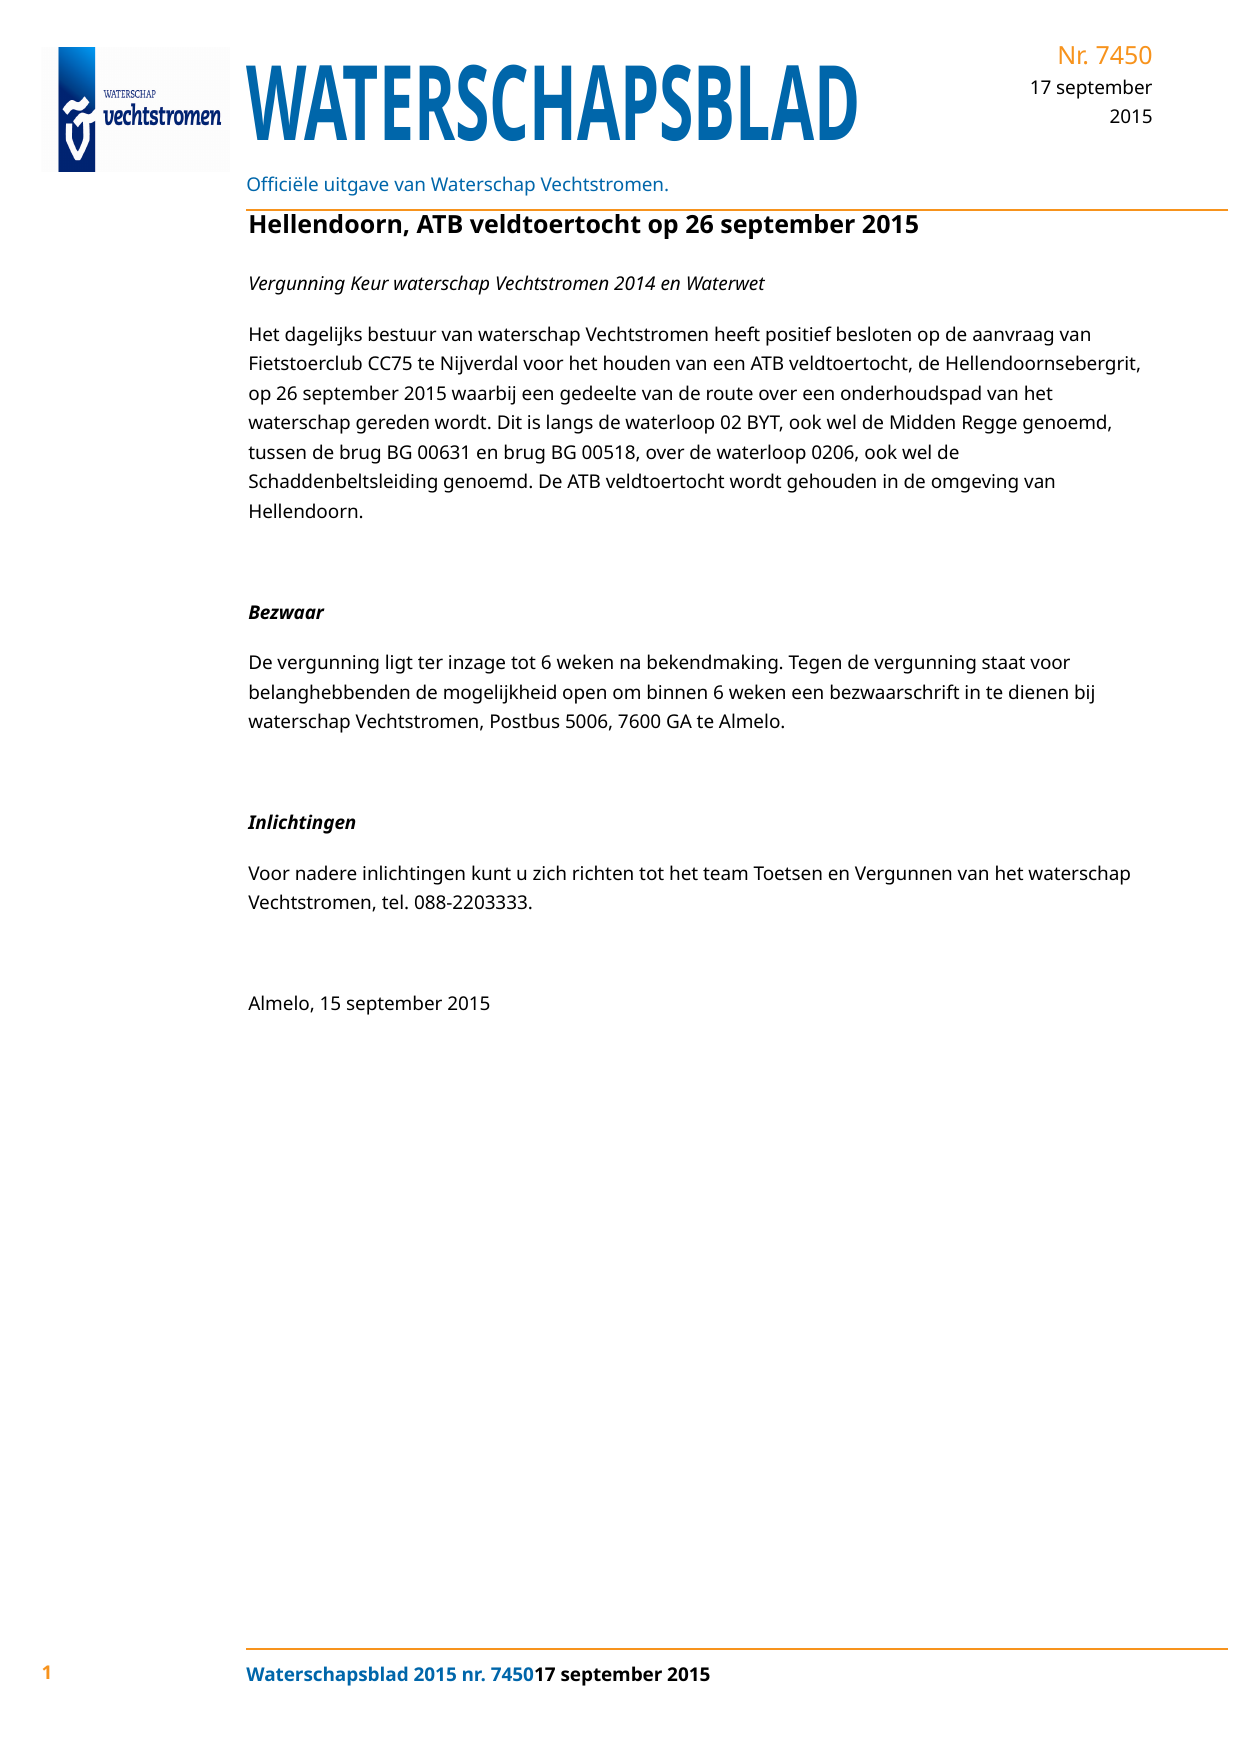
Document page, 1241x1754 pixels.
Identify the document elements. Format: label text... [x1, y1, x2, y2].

text Voor nadere inlichtingen kunt u zich richten tot het team Toetsen en Vergunnen van het waterschap Vechtstromen, tel. 088-2203333. [248, 860, 1152, 915]
picture [41, 47, 231, 172]
text Vergunning Keur waterschap Vechtstromen 2014 en Waterwet [248, 270, 1152, 296]
text De vergunning ligt ter inzage tot 6 weken na bekendmaking. Tegen de vergunning staat voor belanghebbenden de mogelijkheid open om binnen 6 weken een bezwaarschrift in te dienen bij waterschap Vechtstromen, Postbus 5006, 7600 GA te Almelo. [248, 649, 1152, 734]
text Bezwaar [248, 599, 1152, 625]
text Hellendoorn, ATB veldtoertocht op 26 september 2015 [248, 211, 1152, 241]
text Almelo, 15 september 2015 [248, 990, 1152, 1016]
text Het dagelijks bestuur van waterschap Vechtstromen heeft positief besloten op de aanvraag van Fietstoerclub CC75 te Nijverdal voor het houden van een ATB veldtoertocht, de Hellendoornsebergrit, op 26 september 2015 waarbij een gedeelte van de route over een onderhoudspad van het waterschap gereden wordt. Dit is langs de waterloop 02 BYT, ook wel de Midden Regge genoemd, tussen de brug BG 00631 en brug BG 00518, over de waterloop 0206, ook wel de Schaddenbeltsleiding genoemd. De ATB veldtoertocht wordt gehouden in de omgeving van Hellendoorn. [248, 321, 1152, 524]
text Inlichtingen [248, 809, 1152, 835]
